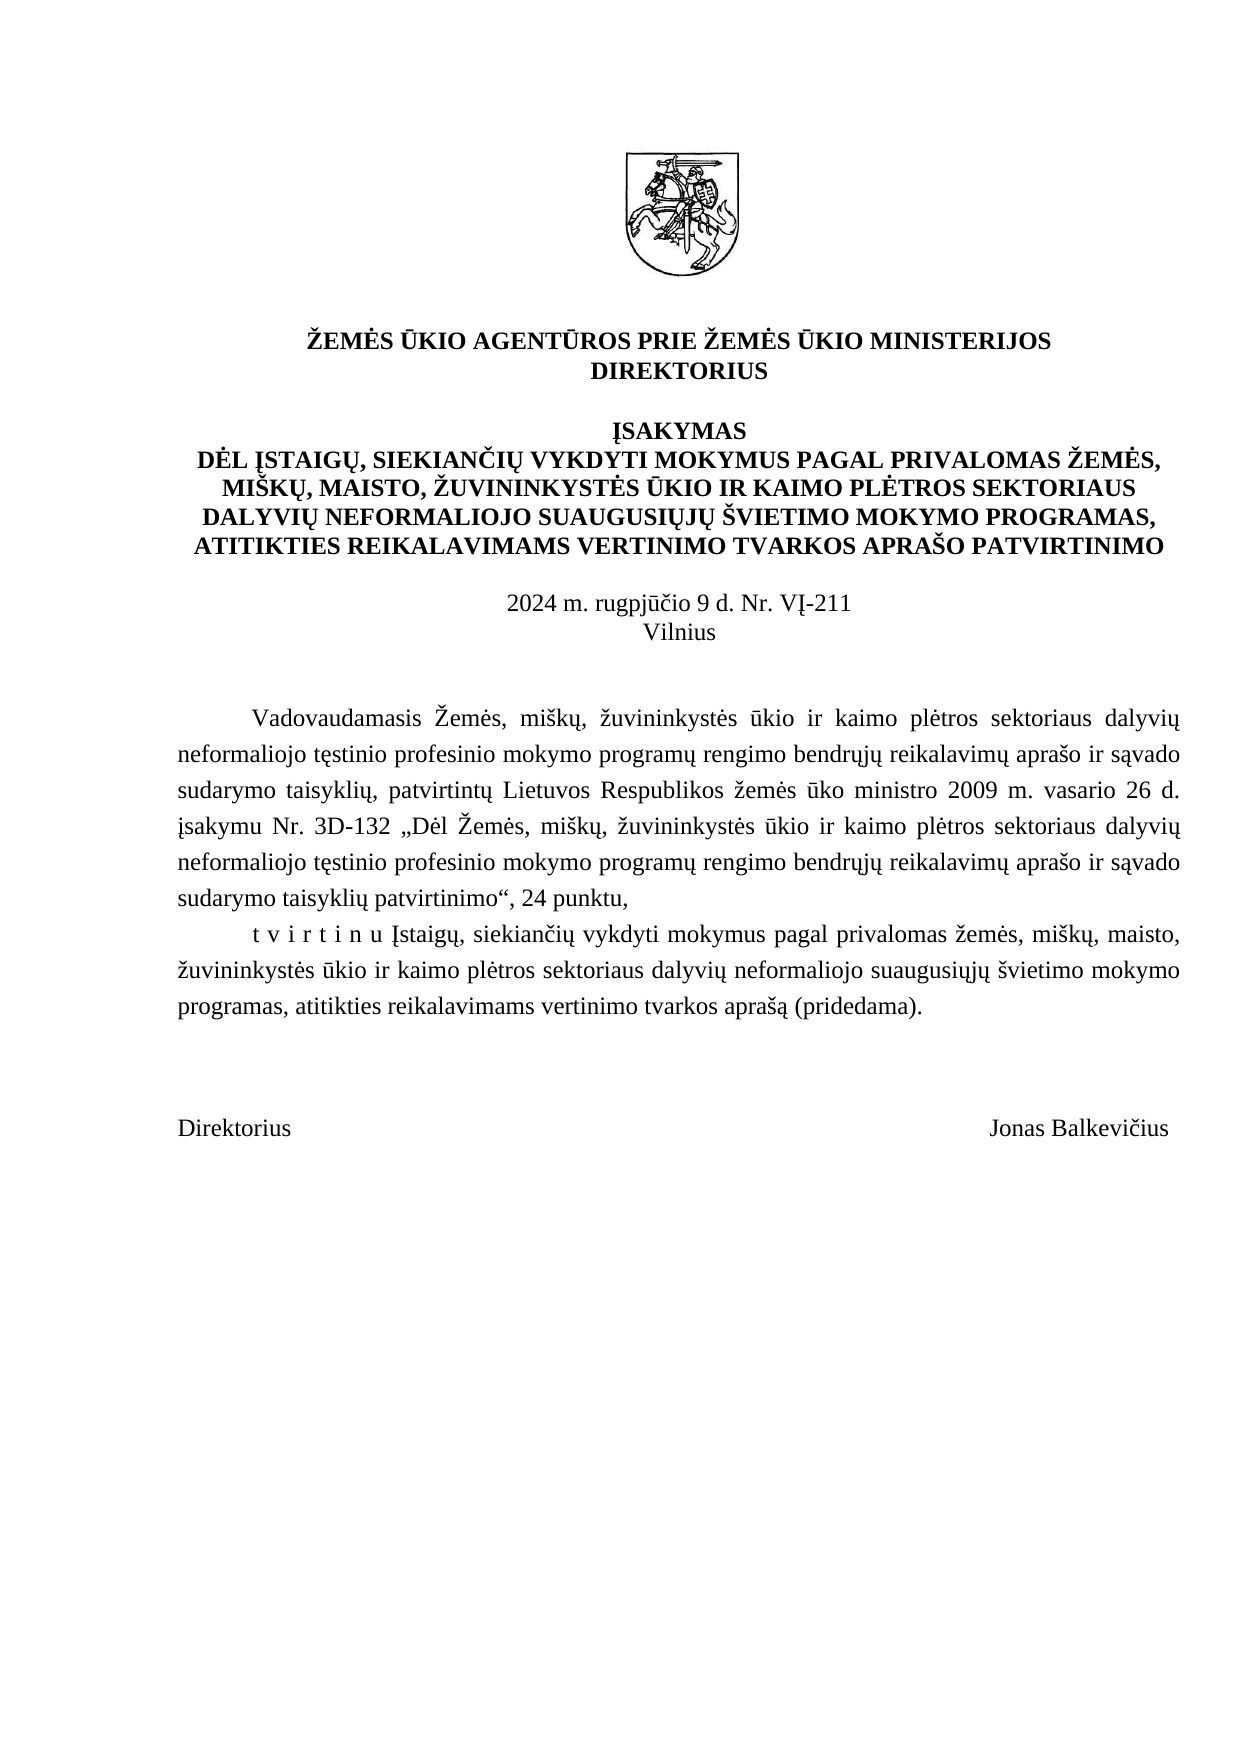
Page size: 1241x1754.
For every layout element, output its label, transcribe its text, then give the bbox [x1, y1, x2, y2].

text 2024 m. rugpjūčio 9 d. Nr. VĮ-211 [177, 588, 1181, 617]
text Vadovaudamasis Žemės, miškų, žuvininkystės ūkio ir kaimo plėtros sektoriaus dalyvių neformaliojo tęstinio profesinio mokymo programų rengimo bendrųjų reikalavimų aprašo ir sąvado sudarymo taisyklių, patvirtintų Lietuvos Respublikos žemės ūko ministro 2009 m. vasario 26 d. įsakymu Nr. 3D-132 „Dėl Žemės, miškų, žuvininkystės ūkio ir kaimo plėtros sektoriaus dalyvių neformaliojo tęstinio profesinio mokymo programų rengimo bendrųjų reikalavimų aprašo ir sąvado sudarymo taisyklių patvirtinimo“, 24 punktu, [177, 703, 1181, 912]
text ŽEMĖS ŪKIO AGENTŪROS PRIE ŽEMĖS ŪKIO MINISTERIJOS [177, 326, 1181, 354]
text ĮSAKYMAS [177, 416, 1181, 445]
text t v i r t i n u Įstaigų, siekiančių vykdyti mokymus pagal privalomas žemės, miškų, maisto, žuvininkystės ūkio ir kaimo plėtros sektoriaus dalyvių neformaliojo suaugusiųjų švietimo mokymo programas, atitikties reikalavimams vertinimo tvarkos aprašą (pridedama). [177, 919, 1181, 1020]
text Vilnius [177, 617, 1181, 646]
text DĖL ĮSTAIGŲ, SIEKIANČIŲ VYKDYTI MOKYMUS PAGAL PRIVALOMAS ŽEMĖS, MIŠKŲ, MAISTO, ŽUVININKYSTĖS ŪKIO IR KAIMO PLĖTROS SEKTORIAUS DALYVIŲ NEFORMALIOJO SUAUGUSIŲJŲ ŠVIETIMO MOKYMO PROGRAMAS, ATITIKTIES REIKALAVIMAMS VERTINIMO TVARKOS APRAŠO PATVIRTINIMO [177, 445, 1181, 560]
text DIREKTORIUS [177, 356, 1181, 385]
text Direktorius Jonas Balkevičius [177, 1113, 1181, 1142]
